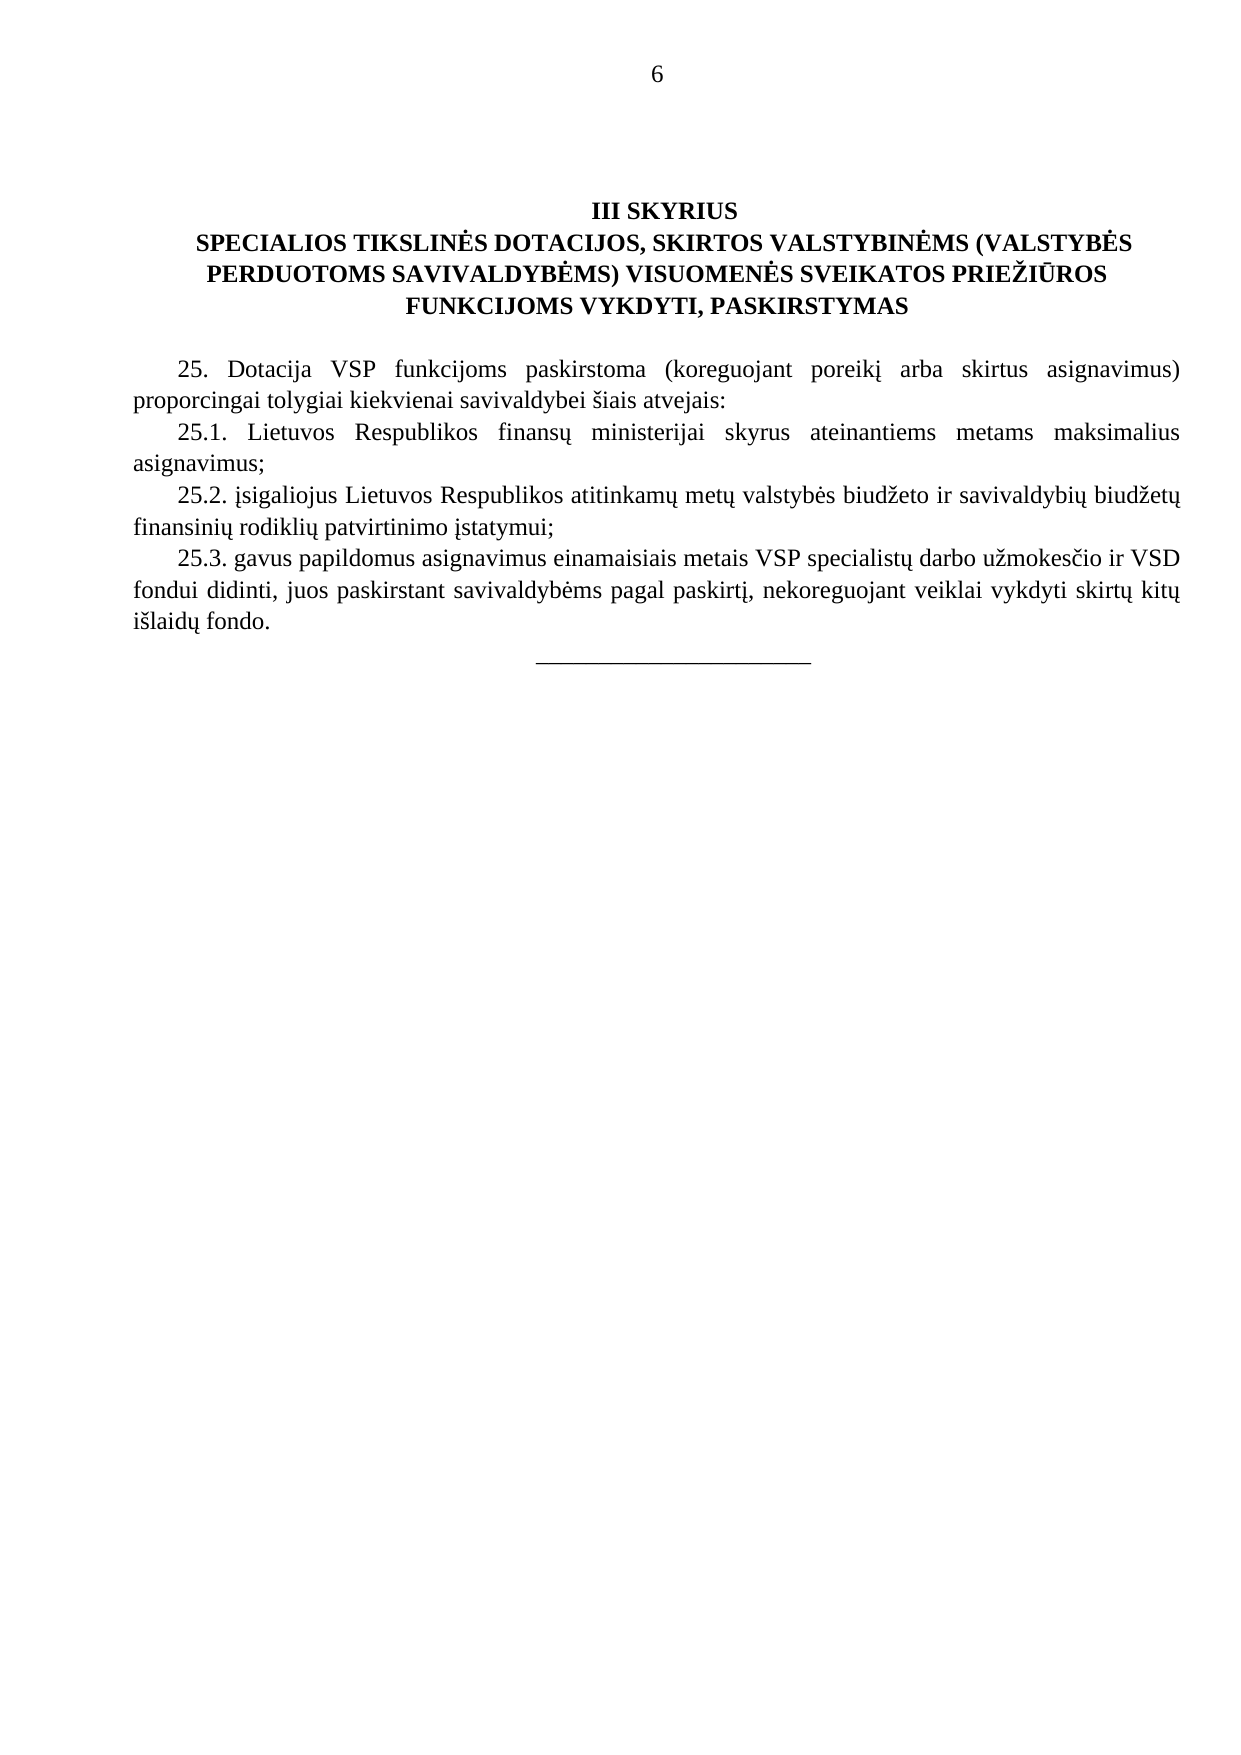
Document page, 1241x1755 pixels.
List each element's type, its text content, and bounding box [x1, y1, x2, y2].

text III SKYRIUS [133, 196, 1181, 225]
text SPECIALIOS TIKSLINĖS Dotacijos, SKIRTOS valstybinĖMS (valstybės perduotOMS savivaldybėms) visuomenės sveikatos priežiūros funkcijOMS vykdyti, PASKIRSTYMAS [133, 228, 1181, 319]
text 25.2. įsigaliojus Lietuvos Respublikos atitinkamų metų valstybės biudžeto ir savivaldybių biudžetų finansinių rodiklių patvirtinimo įstatymui; [133, 480, 1181, 540]
text 25.1. Lietuvos Respublikos finansų ministerijai skyrus ateinantiems metams maksimalius asignavimus; [133, 417, 1181, 477]
text 25. Dotacija VSP funkcijoms paskirstoma (koreguojant poreikį arba skirtus asignavimus) proporcingai tolygiai kiekvienai savivaldybei šiais atvejais: [133, 354, 1181, 414]
text ______________________ [133, 638, 1181, 667]
text 25.3. gavus papildomus asignavimus einamaisiais metais VSP specialistų darbo užmokesčio ir VSD fondui didinti, juos paskirstant savivaldybėms pagal paskirtį, nekoreguojant veiklai vykdyti skirtų kitų išlaidų fondo. [133, 543, 1181, 635]
